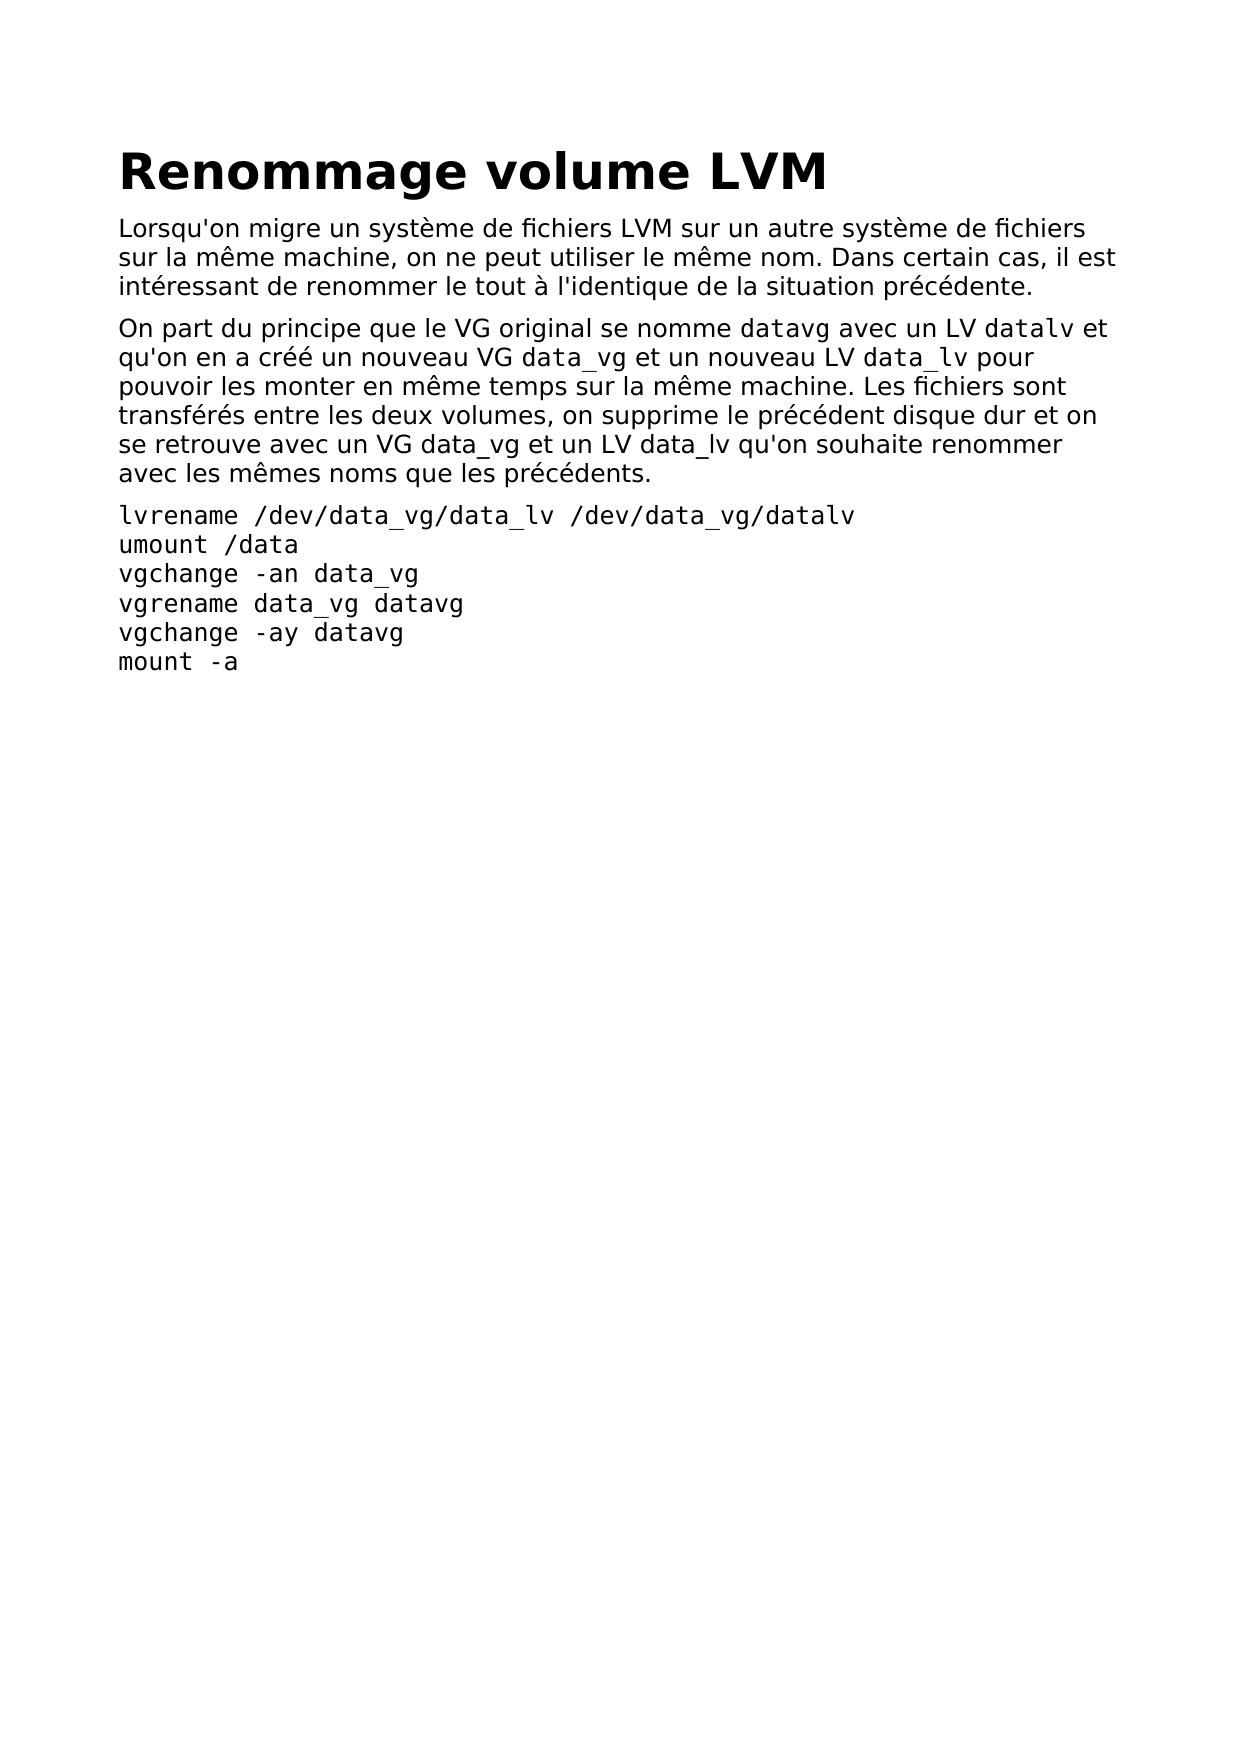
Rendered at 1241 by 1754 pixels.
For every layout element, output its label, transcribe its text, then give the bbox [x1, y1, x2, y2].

subtitle Renommage volume LVM [118, 143, 1122, 201]
text lvrename /dev/data_vg/data_lv /dev/data_vg/datalv umount /data vgchange -an data_vg vgrename data_vg datavg vgchange -ay datavg mount -a [118, 501, 1122, 676]
text On part du principe que le VG original se nomme datavg avec un LV datalv et qu'on en a créé un nouveau VG data_vg et un nouveau LV data_lv pour pouvoir les monter en même temps sur la même machine. Les fichiers sont transférés entre les deux volumes, on supprime le précédent disque dur et on se retrouve avec un VG data_vg et un LV data_lv qu'on souhaite renommer avec les mêmes noms que les précédents. [118, 314, 1122, 489]
text Lorsqu'on migre un système de fichiers LVM sur un autre système de fichiers sur la même machine, on ne peut utiliser le même nom. Dans certain cas, il est intéressant de renommer le tout à l'identique de la situation précédente. [118, 214, 1122, 301]
